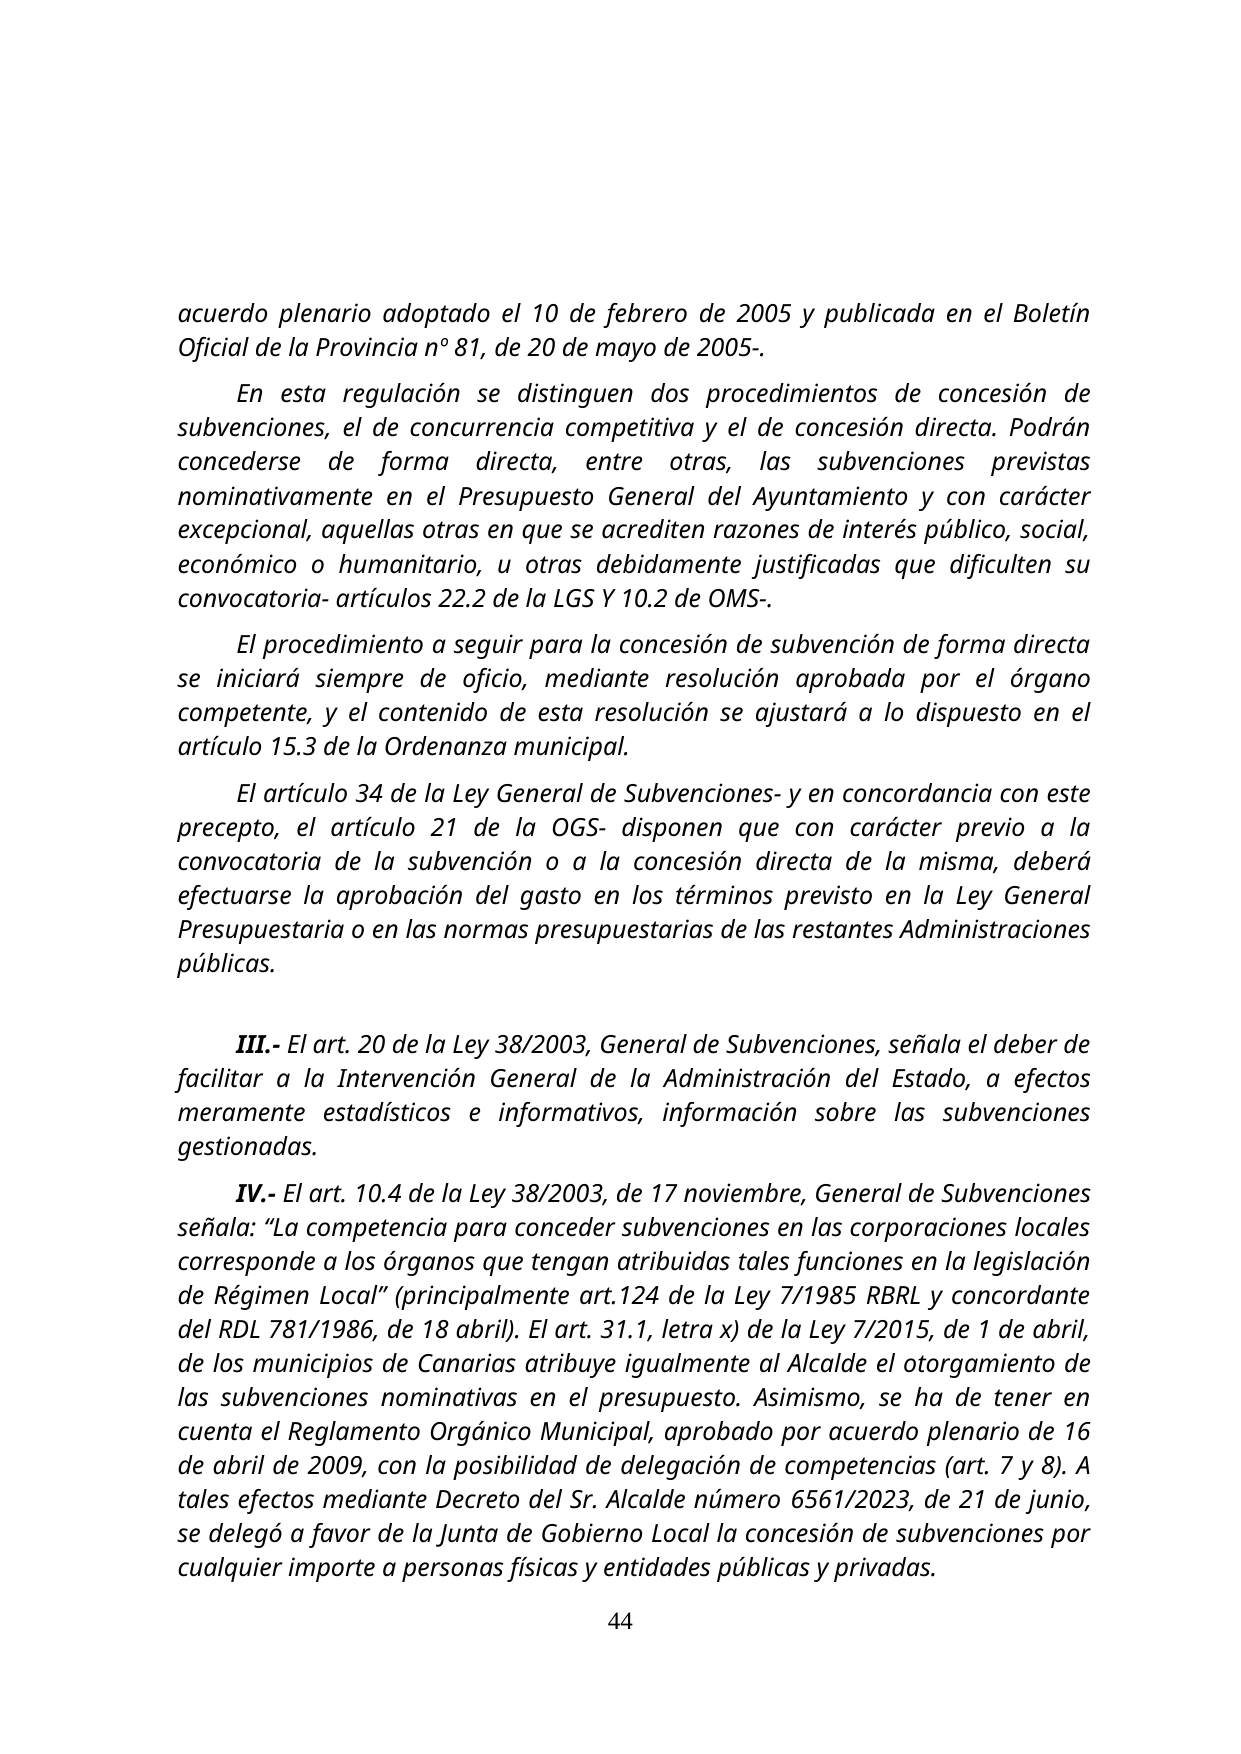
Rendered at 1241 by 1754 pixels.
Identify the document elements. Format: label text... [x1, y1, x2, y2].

text El artículo 34 de la Ley General de Subvenciones- y en concordancia con este precepto, el artículo 21 de la OGS- disponen que con carácter previo a la convocatoria de la subvención o a la concesión directa de la misma, deberá efectuarse la aprobación del gasto en los términos previsto en la Ley General Presupuestaria o en las normas presupuestarias de las restantes Administraciones públicas. [177, 776, 1095, 980]
text IV.- El art. 10.4 de la Ley 38/2003, de 17 noviembre, General de Subvenciones señala: “La competencia para conceder subvenciones en las corporaciones locales corresponde a los órganos que tengan atribuidas tales funciones en la legislación de Régimen Local” (principalmente art.124 de la Ley 7/1985 RBRL y concordante del RDL 781/1986, de 18 abril). El art. 31.1, letra x) de la Ley 7/2015, de 1 de abril, de los municipios de Canarias atribuye igualmente al Alcalde el otorgamiento de las subvenciones nominativas en el presupuesto. Asimismo, se ha de tener en cuenta el Reglamento Orgánico Municipal, aprobado por acuerdo plenario de 16 de abril de 2009, con la posibilidad de delegación de competencias (art. 7 y 8). A tales efectos mediante Decreto del Sr. Alcalde número 6561/2023, de 21 de junio, se delegó a favor de la Junta de Gobierno Local la concesión de subvenciones por cualquier importe a personas físicas y entidades públicas y privadas. [177, 1175, 1095, 1584]
text El procedimiento a seguir para la concesión de subvención de forma directa se iniciará siempre de oficio, mediante resolución aprobada por el órgano competente, y el contenido de esta resolución se ajustará a lo dispuesto en el artículo 15.3 de la Ordenanza municipal. [177, 627, 1095, 763]
text III.- El art. 20 de la Ley 38/2003, General de Subvenciones, señala el deber de facilitar a la Intervención General de la Administración del Estado, a efectos meramente estadísticos e informativos, información sobre las subvenciones gestionadas. [177, 1027, 1095, 1163]
text acuerdo plenario adoptado el 10 de febrero de 2005 y publicada en el Boletín Oficial de la Provincia nº 81, de 20 de mayo de 2005-. [177, 295, 1095, 363]
text En esta regulación se distinguen dos procedimientos de concesión de subvenciones, el de concurrencia competitiva y el de concesión directa. Podrán concederse de forma directa, entre otras, las subvenciones previstas nominativamente en el Presupuesto General del Ayuntamiento y con carácter excepcional, aquellas otras en que se acrediten razones de interés público, social, económico o humanitario, u otras debidamente justificadas que dificulten su convocatoria- artículos 22.2 de la LGS Y 10.2 de OMS-. [177, 376, 1095, 614]
